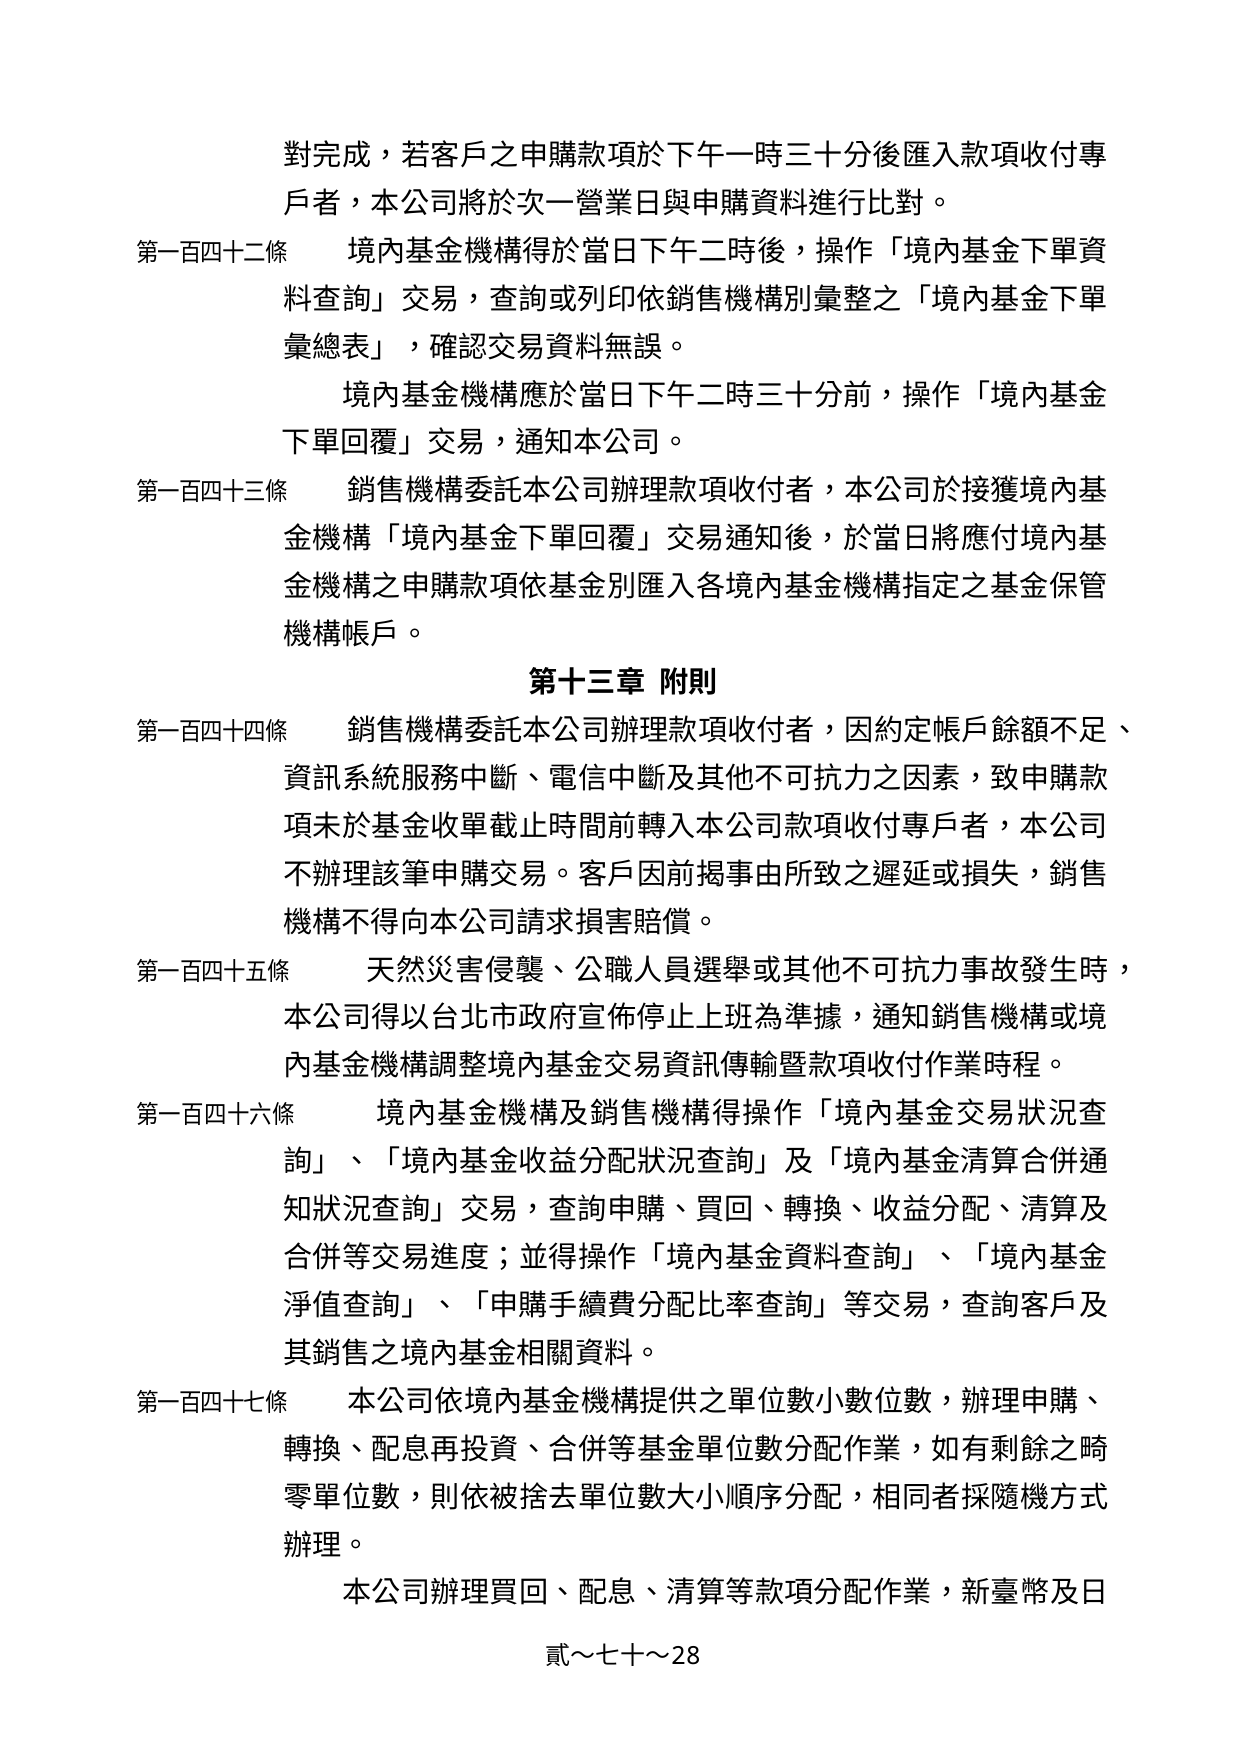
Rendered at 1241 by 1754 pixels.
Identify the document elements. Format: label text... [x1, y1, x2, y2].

text 第一百四十三條 銷售機構委託本公司辦理款項收付者，本公司於接獲境內基金機構「境內基金下單回覆」交易通知後，於當日將應付境內基金機構之申購款項依基金別匯入各境內基金機構指定之基金保管機構帳戶。 [136, 462, 1110, 654]
text 第十三章 附則 [136, 654, 1110, 702]
text 本公司辦理買回、配息、清算等款項分配作業，新臺幣及日 [282, 1564, 1110, 1612]
text 境內基金機構應於當日下午二時三十分前，操作「境內基金下單回覆」交易，通知本公司。 [282, 367, 1110, 462]
text 第一百四十五條 天然災害侵襲、公職人員選舉或其他不可抗力事故發生時，本公司得以台北市政府宣佈停止上班為準據，通知銷售機構或境內基金機構調整境內基金交易資訊傳輸暨款項收付作業時程。 [136, 942, 1110, 1085]
text 第一百四十六條 境內基金機構及銷售機構得操作「境內基金交易狀況查詢」、「境內基金收益分配狀況查詢」及「境內基金清算合併通知狀況查詢」交易，查詢申購、買回、轉換、收益分配、清算及合併等交易進度；並得操作「境內基金資料查詢」、「境內基金淨值查詢」、「申購手續費分配比率查詢」等交易，查詢客戶及其銷售之境內基金相關資料。 [136, 1085, 1110, 1373]
text 第一百四十四條 銷售機構委託本公司辦理款項收付者，因約定帳戶餘額不足、資訊系統服務中斷、電信中斷及其他不可抗力之因素，致申購款項未於基金收單截止時間前轉入本公司款項收付專戶者，本公司不辦理該筆申購交易。客戶因前揭事由所致之遲延或損失，銷售機構不得向本公司請求損害賠償。 [136, 702, 1110, 942]
text 第一百四十七條 本公司依境內基金機構提供之單位數小數位數，辦理申購、轉換、配息再投資、合併等基金單位數分配作業，如有剩餘之畸零單位數，則依被捨去單位數大小順序分配，相同者採隨機方式辦理。 [136, 1373, 1110, 1564]
text 對完成，若客戶之申購款項於下午一時三十分後匯入款項收付專戶者，本公司將於次一營業日與申購資料進行比對。 [136, 127, 1110, 223]
text 第一百四十二條 境內基金機構得於當日下午二時後，操作「境內基金下單資料查詢」交易，查詢或列印依銷售機構別彙整之「境內基金下單彙總表」，確認交易資料無誤。 [136, 223, 1110, 367]
